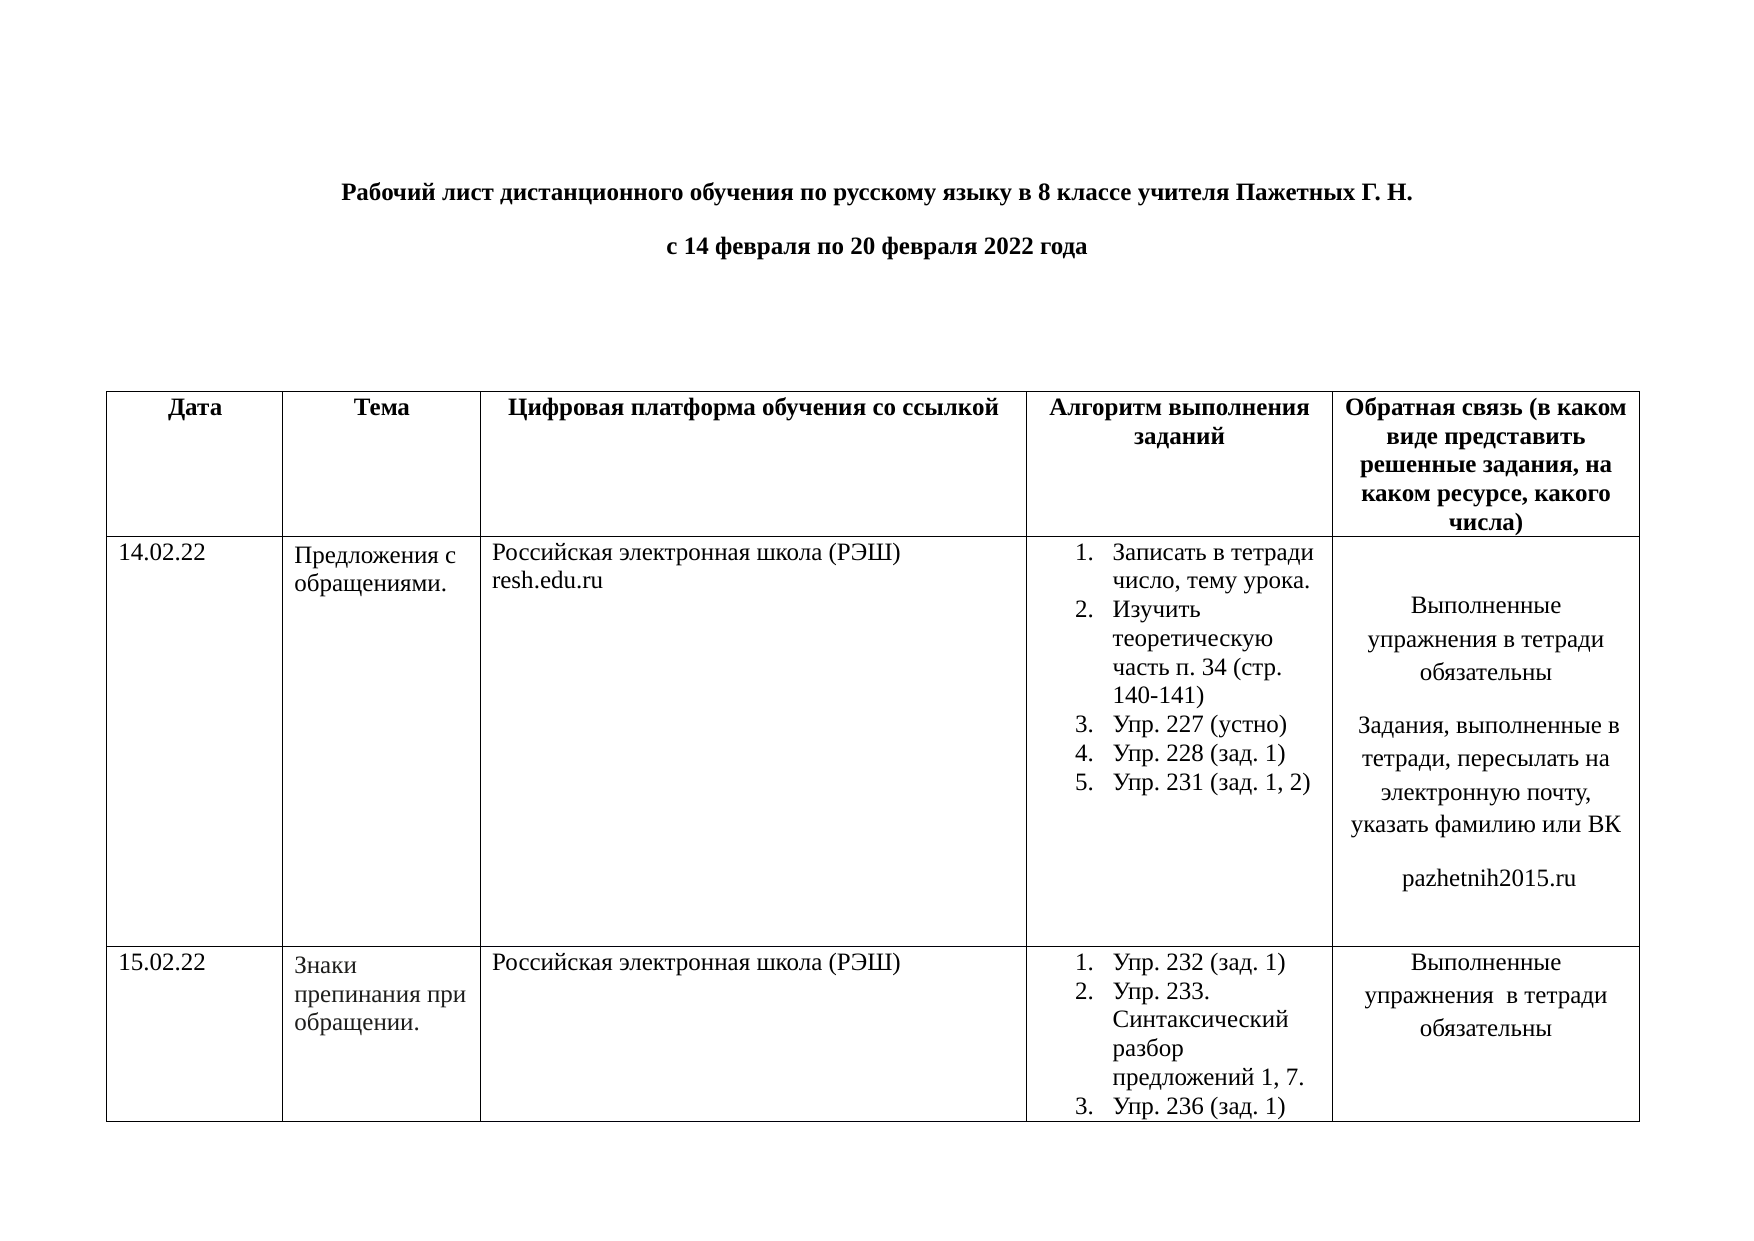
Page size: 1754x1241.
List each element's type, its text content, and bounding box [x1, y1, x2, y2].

table_cell Записать в тетради число, тему урока. Изучить теоретическую часть п. 34 (стр. 140-141) Упр. 227 (устно) Упр. 228 (зад. 1) Упр. 231 (зад. 1, 2) [1027, 537, 1332, 946]
table_cell 14.02.22 [107, 537, 282, 946]
table_cell 15.02.22 [107, 947, 282, 1121]
table_cell Выполненные упражнения в тетради обязательны Задания, выполненные в тетради, пересылать на электронную почту, указать фамилию или ВК pazhetnih2015.ru [1333, 537, 1639, 946]
table_header Дата [107, 392, 282, 536]
table_header Алгоритм выполнения заданий [1027, 392, 1332, 536]
table_cell Выполненные упражнения в тетради обязательны [1333, 947, 1639, 1121]
text с 14 февраля по 20 февраля 2022 года [118, 231, 1636, 260]
table_header Цифровая платформа обучения со ссылкой [481, 392, 1026, 536]
table_cell Упр. 232 (зад. 1) Упр. 233. Синтаксический разбор предложений 1, 7. Упр. 236 (зад. 1) [1027, 947, 1332, 1121]
table_cell Предложения с обращениями. [283, 537, 480, 946]
table_cell Знаки препинания при обращении. [283, 947, 480, 1121]
text Рабочий лист дистанционного обучения по русскому языку в 8 классе учителя Пажетных Г. Н. [118, 177, 1636, 206]
table_cell Российская электронная школа (РЭШ) resh.edu.ru [481, 537, 1026, 946]
table_header Обратная связь (в каком виде представить решенные задания, на каком ресурсе, какого числа) [1333, 392, 1639, 536]
table_cell Российская электронная школа (РЭШ) [481, 947, 1026, 1121]
table_header Тема [283, 392, 480, 536]
